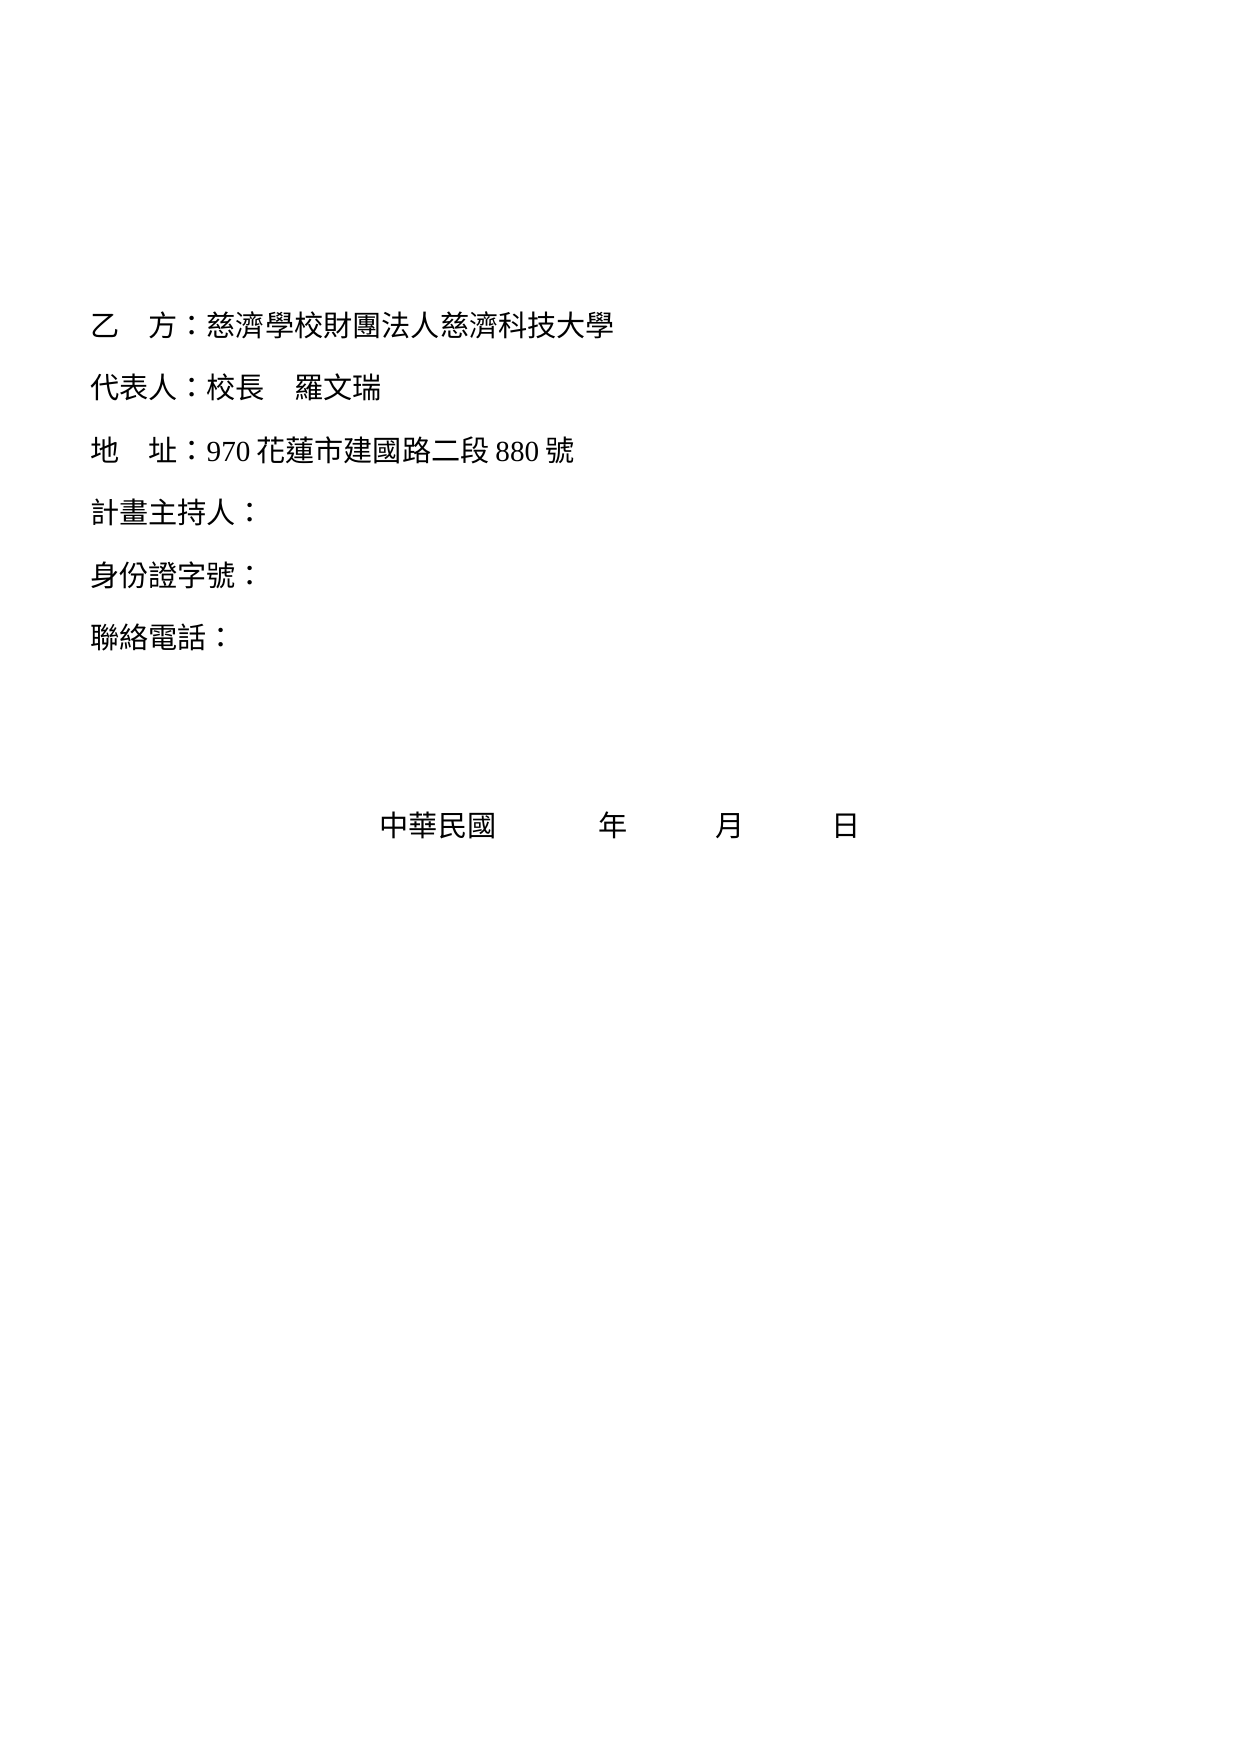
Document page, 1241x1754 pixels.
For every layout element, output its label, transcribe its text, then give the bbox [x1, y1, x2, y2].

text 身份證字號： [90, 532, 1165, 594]
text 計畫主持人： [90, 469, 1165, 532]
text 乙 方：慈濟學校財團法人慈濟科技大學 [90, 282, 1165, 344]
text 地 址：970花蓮市建國路二段880號 [90, 407, 1165, 469]
text 中華民國 年 月 日 [75, 782, 1165, 844]
text 聯絡電話： [90, 594, 1165, 657]
text 代表人：校長 羅文瑞 [90, 344, 1165, 407]
